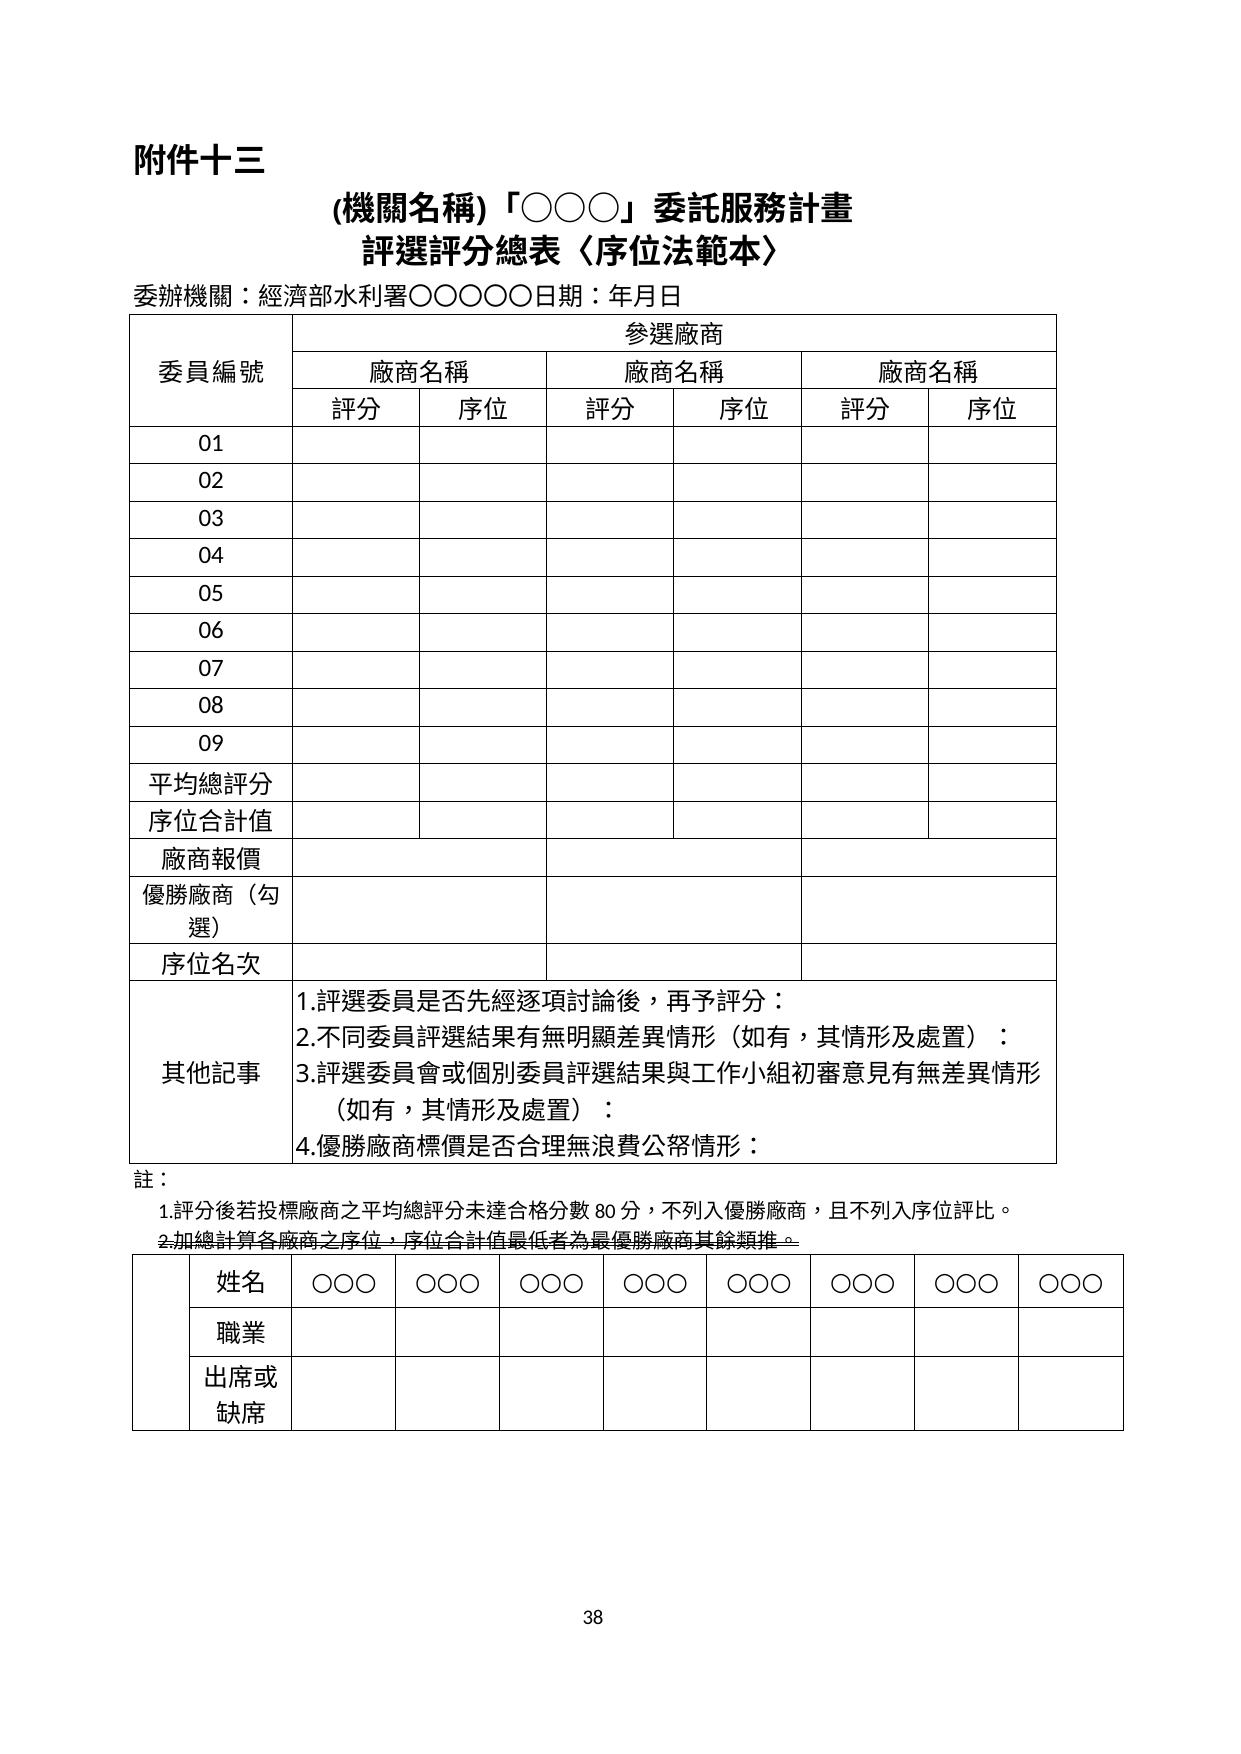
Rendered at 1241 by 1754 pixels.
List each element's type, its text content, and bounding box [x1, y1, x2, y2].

table_header ○○○ [396, 1255, 499, 1307]
table_cell [915, 1308, 1018, 1356]
table_cell [500, 1308, 603, 1356]
table_cell [547, 877, 801, 943]
table_cell [802, 727, 928, 763]
table_cell [547, 689, 673, 726]
table_cell [420, 689, 546, 726]
table_cell [674, 502, 801, 538]
table_cell [293, 464, 419, 501]
table_cell 序位 [929, 389, 1056, 426]
table_cell 序位合計值 [130, 802, 292, 838]
table_cell [929, 614, 1056, 651]
table_cell 評分 [293, 389, 419, 426]
table_cell [802, 839, 1056, 876]
table_cell [420, 727, 546, 763]
table_cell [1019, 1357, 1123, 1429]
table_cell [547, 614, 673, 651]
table_cell [293, 689, 419, 726]
table_cell [293, 944, 546, 980]
table_cell [293, 502, 419, 538]
table_cell [293, 614, 419, 651]
table_cell [547, 577, 673, 613]
table_cell 其他記事 [130, 981, 292, 1163]
table_cell [292, 1308, 395, 1356]
table_cell 優勝廠商（勾選） [130, 877, 292, 943]
table_cell [929, 502, 1056, 538]
table_cell [293, 652, 419, 688]
table_cell [396, 1308, 499, 1356]
table_cell [547, 839, 801, 876]
table_cell 廠商名稱 [547, 352, 801, 388]
table_cell [811, 1357, 914, 1429]
table_cell [420, 502, 546, 538]
table_header 姓名 [190, 1255, 291, 1307]
table_cell [674, 614, 801, 651]
table_cell [293, 839, 546, 876]
table_cell [1019, 1308, 1123, 1356]
table_cell [929, 689, 1056, 726]
table_cell [547, 764, 673, 801]
table_cell [547, 502, 673, 538]
table_header ○○○ [604, 1255, 706, 1307]
table_cell [293, 539, 419, 576]
table_cell [929, 727, 1056, 763]
table_cell [929, 764, 1056, 801]
table_cell [802, 577, 928, 613]
table_cell [674, 652, 801, 688]
table_cell 評分 [802, 389, 928, 426]
table_header ○○○ [811, 1255, 914, 1307]
table_cell [707, 1308, 810, 1356]
table_cell [802, 652, 928, 688]
table_cell [674, 539, 801, 576]
table_cell [674, 764, 801, 801]
table_cell [915, 1357, 1018, 1429]
table_header ○○○ [292, 1255, 395, 1307]
table_cell [293, 764, 419, 801]
table_header 全部評選委員 [133, 1255, 189, 1429]
table_header 委員編號 [130, 315, 292, 426]
table_cell [420, 652, 546, 688]
table_cell 職業 [190, 1308, 291, 1356]
table_cell 廠商名稱 [293, 352, 546, 388]
text (機關名稱)「○○○」委託服務計畫 [133, 182, 1053, 230]
table_header ○○○ [707, 1255, 810, 1307]
table_cell [293, 802, 419, 838]
table_cell [802, 614, 928, 651]
table_cell 04 [130, 539, 292, 576]
table_cell [674, 427, 801, 463]
table_cell 平均總評分 [130, 764, 292, 801]
table_cell 05 [130, 577, 292, 613]
table_header ○○○ [1019, 1255, 1123, 1307]
table_cell [396, 1357, 499, 1429]
table_cell [929, 577, 1056, 613]
table_cell [547, 464, 673, 501]
text 附件十三 [133, 134, 1023, 182]
table_cell [802, 877, 1056, 943]
table_cell 07 [130, 652, 292, 688]
table_cell [547, 652, 673, 688]
table_cell [811, 1308, 914, 1356]
table_cell [547, 427, 673, 463]
text 評選評分總表〈序位法範本〉 [133, 230, 1023, 272]
table_cell 序位 [674, 389, 801, 426]
table_cell [547, 802, 673, 838]
table_cell [293, 577, 419, 613]
table_cell [802, 502, 928, 538]
table_cell 序位 [420, 389, 546, 426]
table_cell 廠商名稱 [802, 352, 1056, 388]
table_cell [707, 1357, 810, 1429]
table_cell [420, 764, 546, 801]
table_cell 08 [130, 689, 292, 726]
table_cell [802, 689, 928, 726]
table_cell [292, 1357, 395, 1429]
table_cell 02 [130, 464, 292, 501]
table_header ○○○ [915, 1255, 1018, 1307]
table_cell [420, 614, 546, 651]
table_cell [674, 727, 801, 763]
table_cell [420, 802, 546, 838]
table_cell [293, 427, 419, 463]
table_cell [293, 727, 419, 763]
table_cell [802, 427, 928, 463]
table_cell [293, 877, 546, 943]
table_cell [604, 1357, 706, 1429]
table_cell 出席或缺席 [190, 1357, 291, 1429]
text 註： [133, 1164, 1053, 1194]
table_cell 06 [130, 614, 292, 651]
table_cell [500, 1357, 603, 1429]
table_cell [802, 944, 1056, 980]
table_cell [674, 689, 801, 726]
table_cell [929, 464, 1056, 501]
table_cell [929, 652, 1056, 688]
table_cell 01 [130, 427, 292, 463]
table_cell 09 [130, 727, 292, 763]
table_cell 廠商報價 [130, 839, 292, 876]
text 1.評分後若投標廠商之平均總評分未達合格分數80分，不列入優勝廠商，且不列入序位評比。 [158, 1194, 1053, 1224]
table_cell [547, 727, 673, 763]
table_cell [604, 1308, 706, 1356]
table_cell [929, 427, 1056, 463]
table_cell [547, 539, 673, 576]
table_cell [802, 802, 928, 838]
table_cell [929, 802, 1056, 838]
table_header 參選廠商 [293, 315, 1056, 351]
table_cell [674, 464, 801, 501]
table_cell [420, 539, 546, 576]
table_cell 評分 [547, 389, 673, 426]
table_cell 1.評選委員是否先經逐項討論後，再予評分： 2.不同委員評選結果有無明顯差異情形（如有，其情形及處置）： 3.評選委員會或個別委員評選結果與工作小組初審意見有無差異情形（如有，其情形及處置）： 4.優勝廠商標價是否合理無浪費公帑情形： [293, 981, 1056, 1163]
text 委辦機關：經濟部水利署〇〇〇〇〇日期：年月日 [133, 272, 1053, 314]
table_cell [420, 464, 546, 501]
table_cell 序位名次 [130, 944, 292, 980]
table_header ○○○ [500, 1255, 603, 1307]
table_cell [674, 802, 801, 838]
table_cell [547, 944, 801, 980]
table_cell [802, 464, 928, 501]
table_cell [420, 577, 546, 613]
table_cell [929, 539, 1056, 576]
table_cell [674, 577, 801, 613]
table_cell [802, 764, 928, 801]
table_cell [420, 427, 546, 463]
table_cell [802, 539, 928, 576]
table_cell 03 [130, 502, 292, 538]
text 2.加總計算各廠商之序位，序位合計值最低者為最優勝廠商其餘類推。 [158, 1224, 1053, 1254]
